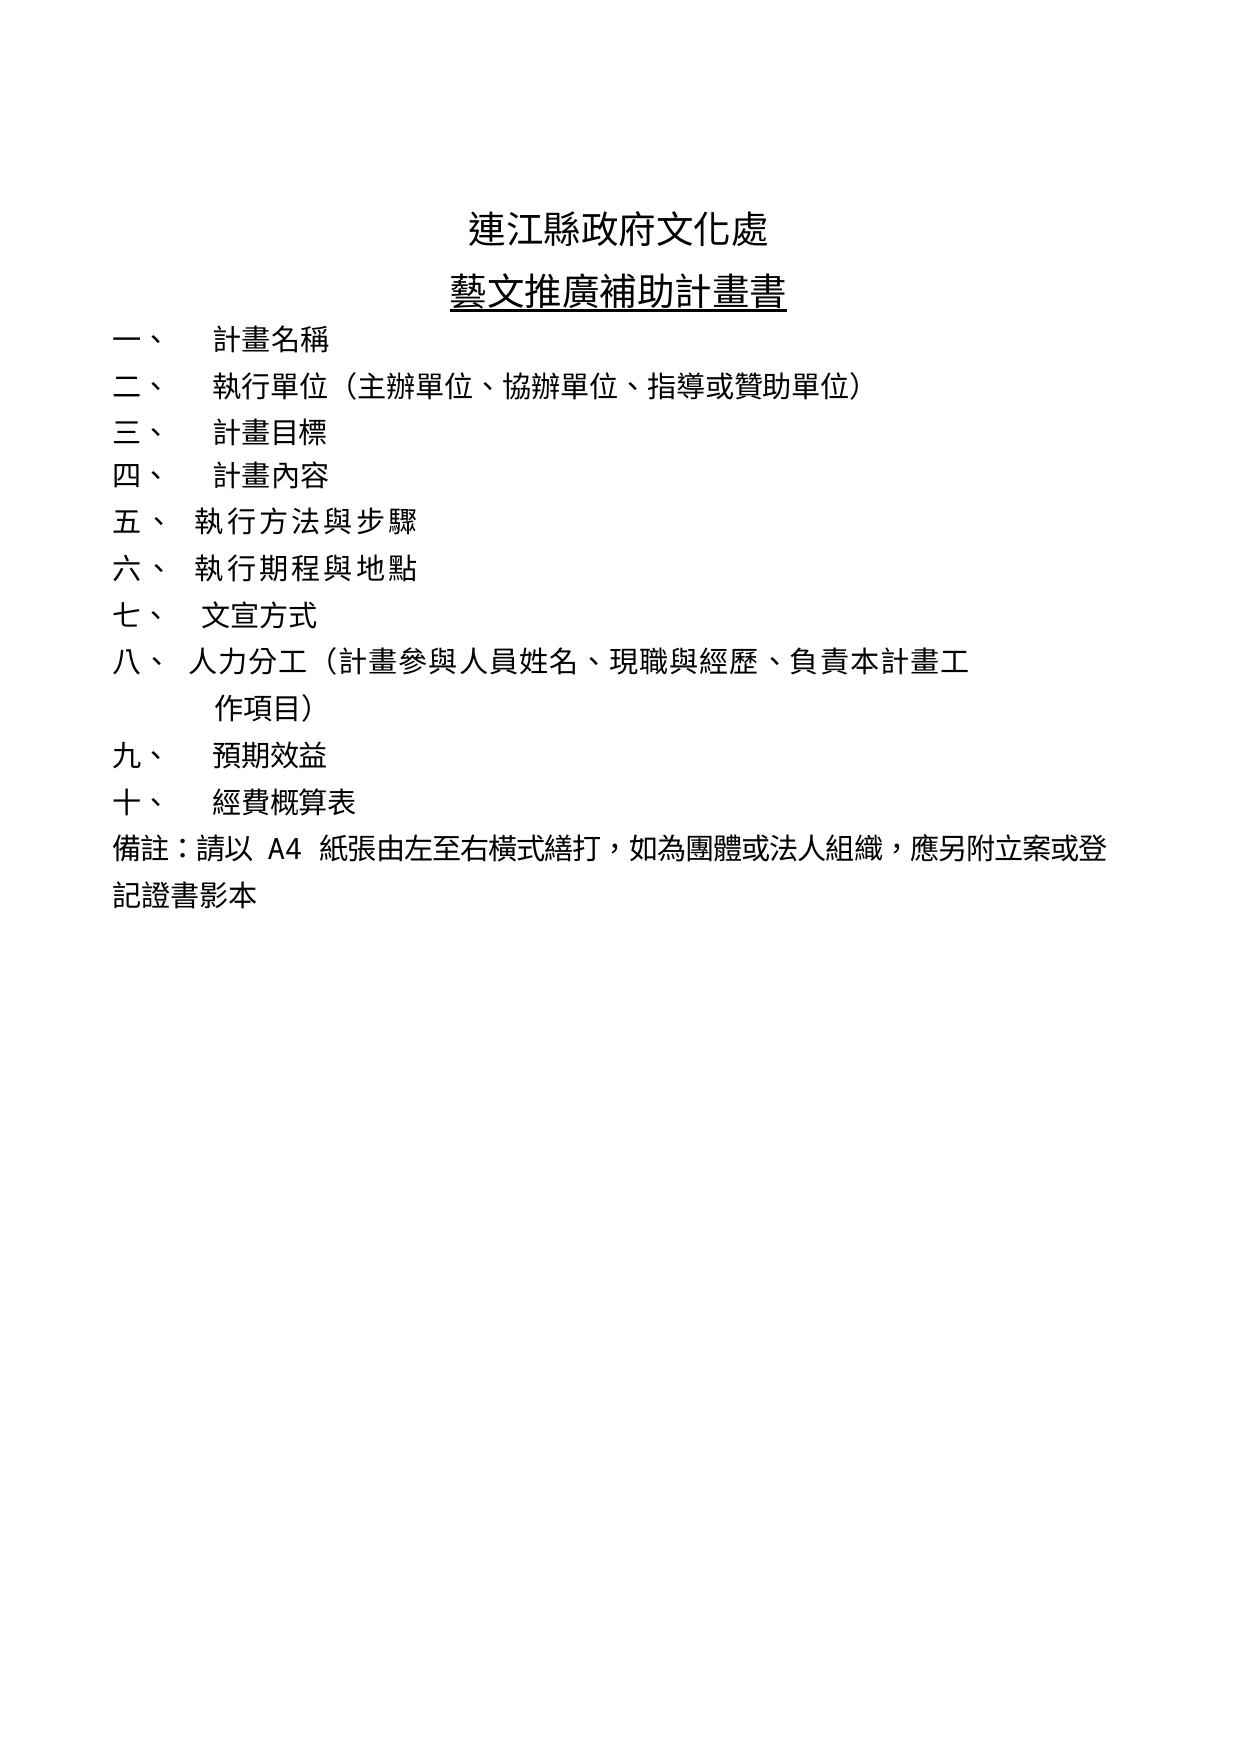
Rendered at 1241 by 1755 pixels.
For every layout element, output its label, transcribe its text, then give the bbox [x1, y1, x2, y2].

text 備註：請以 A4 紙張由左至右橫式繕打，如為團體或法人組織，應另附立案或登記證書影本 [112, 826, 1119, 915]
text 二、 執行單位（主辦單位、協辦單位、指導或贊助單位）三、 計畫目標 [112, 363, 884, 452]
text 九、 預期效益 十、 經費概算表 [112, 733, 359, 822]
text 一、 計畫名稱 [112, 317, 1147, 359]
text 藝文推廣補助計畫書 [89, 262, 1147, 317]
text 八、 人力分工（計畫參與人員姓名、現職與經歷、負責本計畫工作項目） [112, 639, 971, 728]
text 四、 計畫內容 [112, 457, 1147, 494]
text 五、 執行方法與步驟六、 執行期程與地點七、 文宣方式 [112, 498, 418, 634]
text 連江縣政府文化處 [89, 200, 1147, 254]
